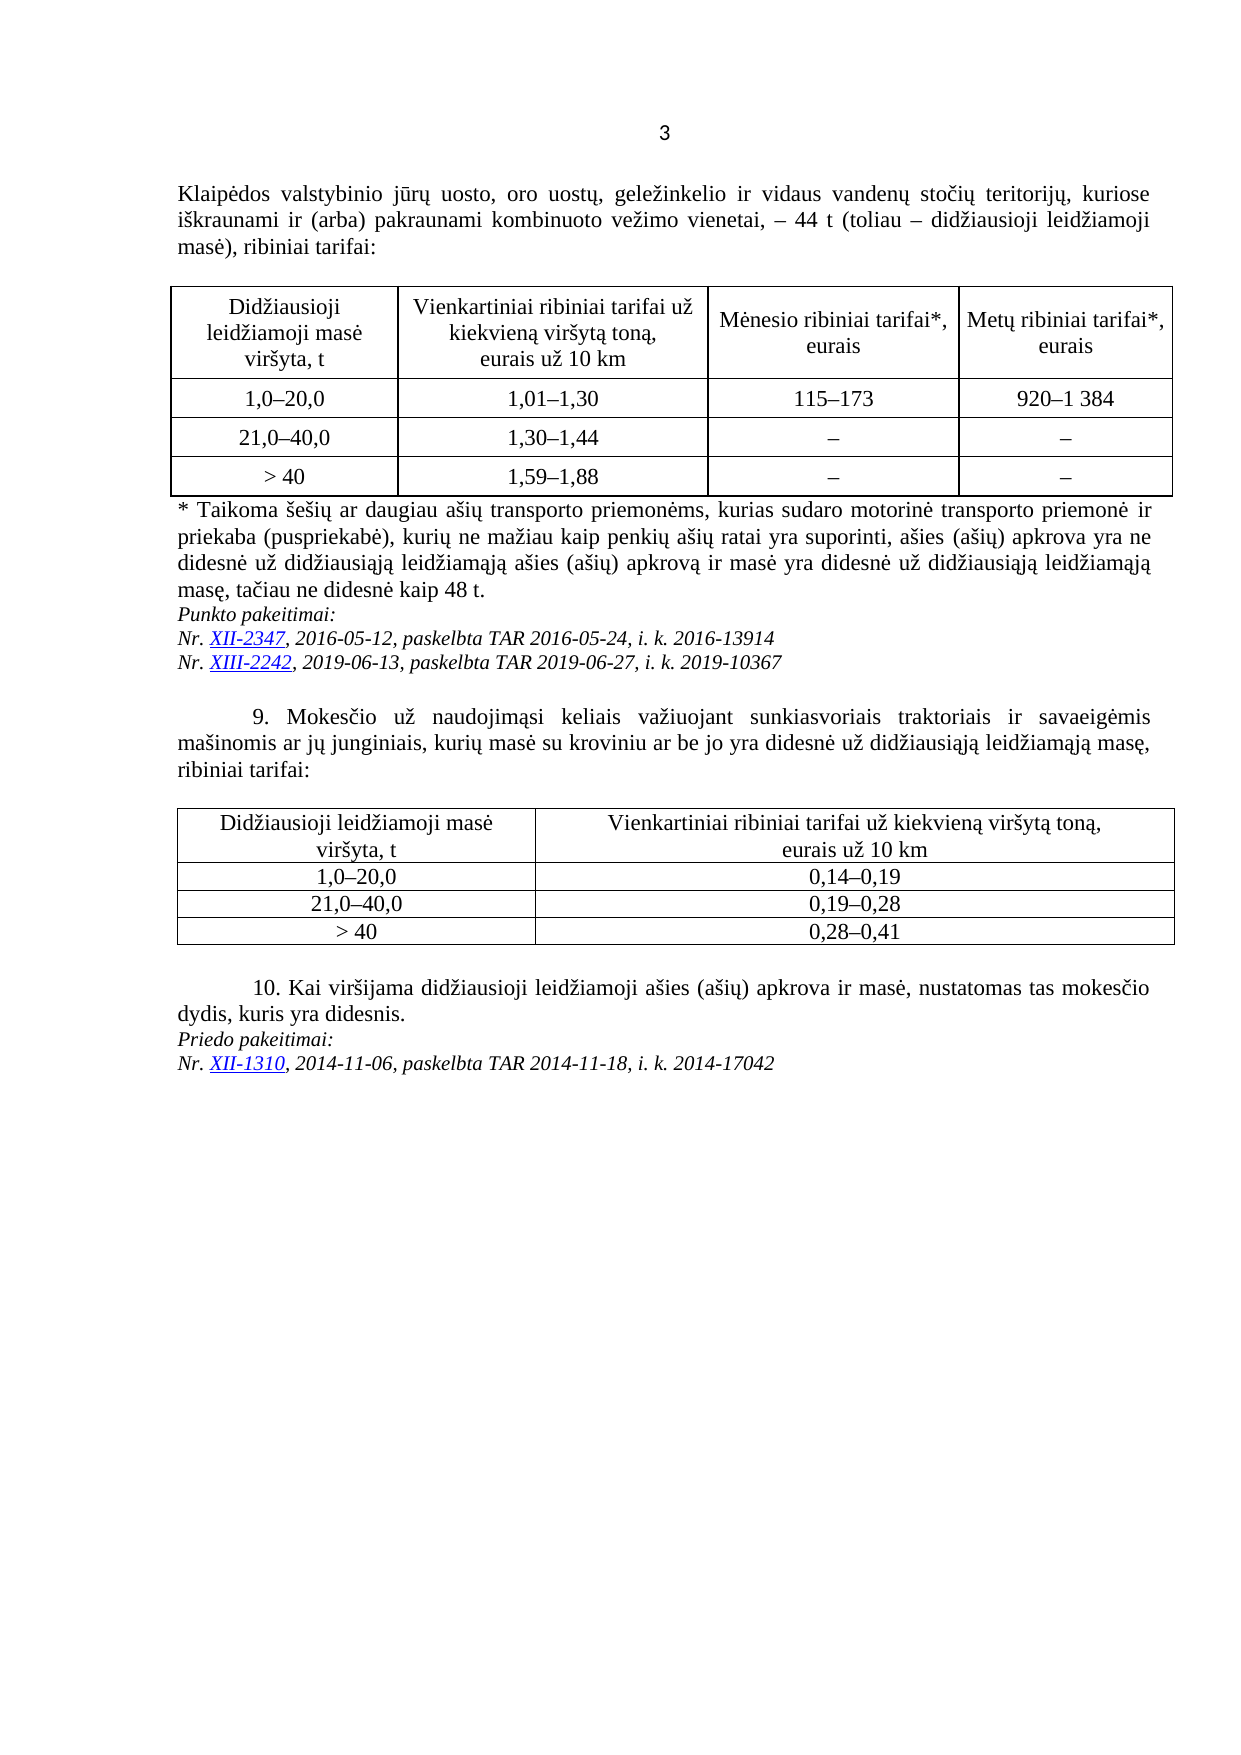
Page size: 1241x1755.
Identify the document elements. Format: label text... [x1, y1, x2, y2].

table_cell – [960, 418, 1172, 456]
text Nr. XIII-2242, 2019-06-13, paskelbta TAR 2019-06-27, i. k. 2019-10367 [177, 650, 1152, 674]
table_header Metų ribiniai tarifai*, eurais [960, 287, 1172, 377]
table_cell – [709, 418, 958, 456]
table_cell 115–173 [709, 379, 958, 417]
table_cell – [960, 457, 1172, 495]
table_cell > 40 [172, 457, 397, 495]
table_cell 1,01–1,30 [399, 379, 707, 417]
table_cell 21,0–40,0 [172, 418, 397, 456]
text 10. Kai viršijama didžiausioji leidžiamoji ašies (ašių) apkrova ir masė, nustatomas tas mokesčio dydis, kuris yra didesnis. [177, 974, 1152, 1027]
table_cell 1,0–20,0 [178, 863, 535, 889]
table_header Vienkartiniai ribiniai tarifai už kiekvieną viršytą toną, eurais už 10 km [399, 287, 707, 377]
text Nr. XII-1310, 2014-11-06, paskelbta TAR 2014-11-18, i. k. 2014-17042 [177, 1051, 1152, 1075]
table_header Vienkartiniai ribiniai tarifai už kiekvieną viršytą toną, eurais už 10 km [536, 809, 1174, 862]
table_cell 1,30–1,44 [399, 418, 707, 456]
table_cell > 40 [178, 918, 535, 944]
table_cell 0,14–0,19 [536, 863, 1174, 889]
table_header Mėnesio ribiniai tarifai*, eurais [709, 287, 958, 377]
text 9. Mokesčio už naudojimąsi keliais važiuojant sunkiasvoriais traktoriais ir savaeigėmis mašinomis ar jų junginiais, kurių masė su kroviniu ar be jo yra didesnė už didžiausiąją leidžiamąją masę, ribiniai tarifai: [177, 703, 1152, 782]
table_header Didžiausioji leidžiamoji masė viršyta, t [172, 287, 397, 377]
table_cell 1,0–20,0 [172, 379, 397, 417]
table_cell 0,28–0,41 [536, 918, 1174, 944]
table_cell – [709, 457, 958, 495]
table_cell 920–1 384 [960, 379, 1172, 417]
text * Taikoma šešių ar daugiau ašių transporto priemonėms, kurias sudaro motorinė transporto priemonė ir priekaba (puspriekabė), kurių ne mažiau kaip penkių ašių ratai yra suporinti, ašies (ašių) apkrova yra ne didesnė už didžiausiąją leidžiamąją ašies (ašių) apkrovą ir masė yra didesnė už didžiausiąją leidžiamąją masę, tačiau ne didesnė kaip 48 t. [177, 497, 1152, 602]
table_cell 1,59–1,88 [399, 457, 707, 495]
table_cell 0,19–0,28 [536, 891, 1174, 917]
text Klaipėdos valstybinio jūrų uosto, oro uostų, geležinkelio ir vidaus vandenų stočių teritorijų, kuriose iškraunami ir (arba) pakraunami kombinuoto vežimo vienetai, – 44 t (toliau – didžiausioji leidžiamoji masė), ribiniai tarifai: [177, 180, 1152, 259]
text Nr. XII-2347, 2016-05-12, paskelbta TAR 2016-05-24, i. k. 2016-13914 [177, 626, 1152, 650]
text Punkto pakeitimai: [177, 602, 1152, 626]
text Priedo pakeitimai: [177, 1027, 1152, 1051]
table_header Didžiausioji leidžiamoji masė viršyta, t [178, 809, 535, 862]
table_cell 21,0–40,0 [178, 891, 535, 917]
